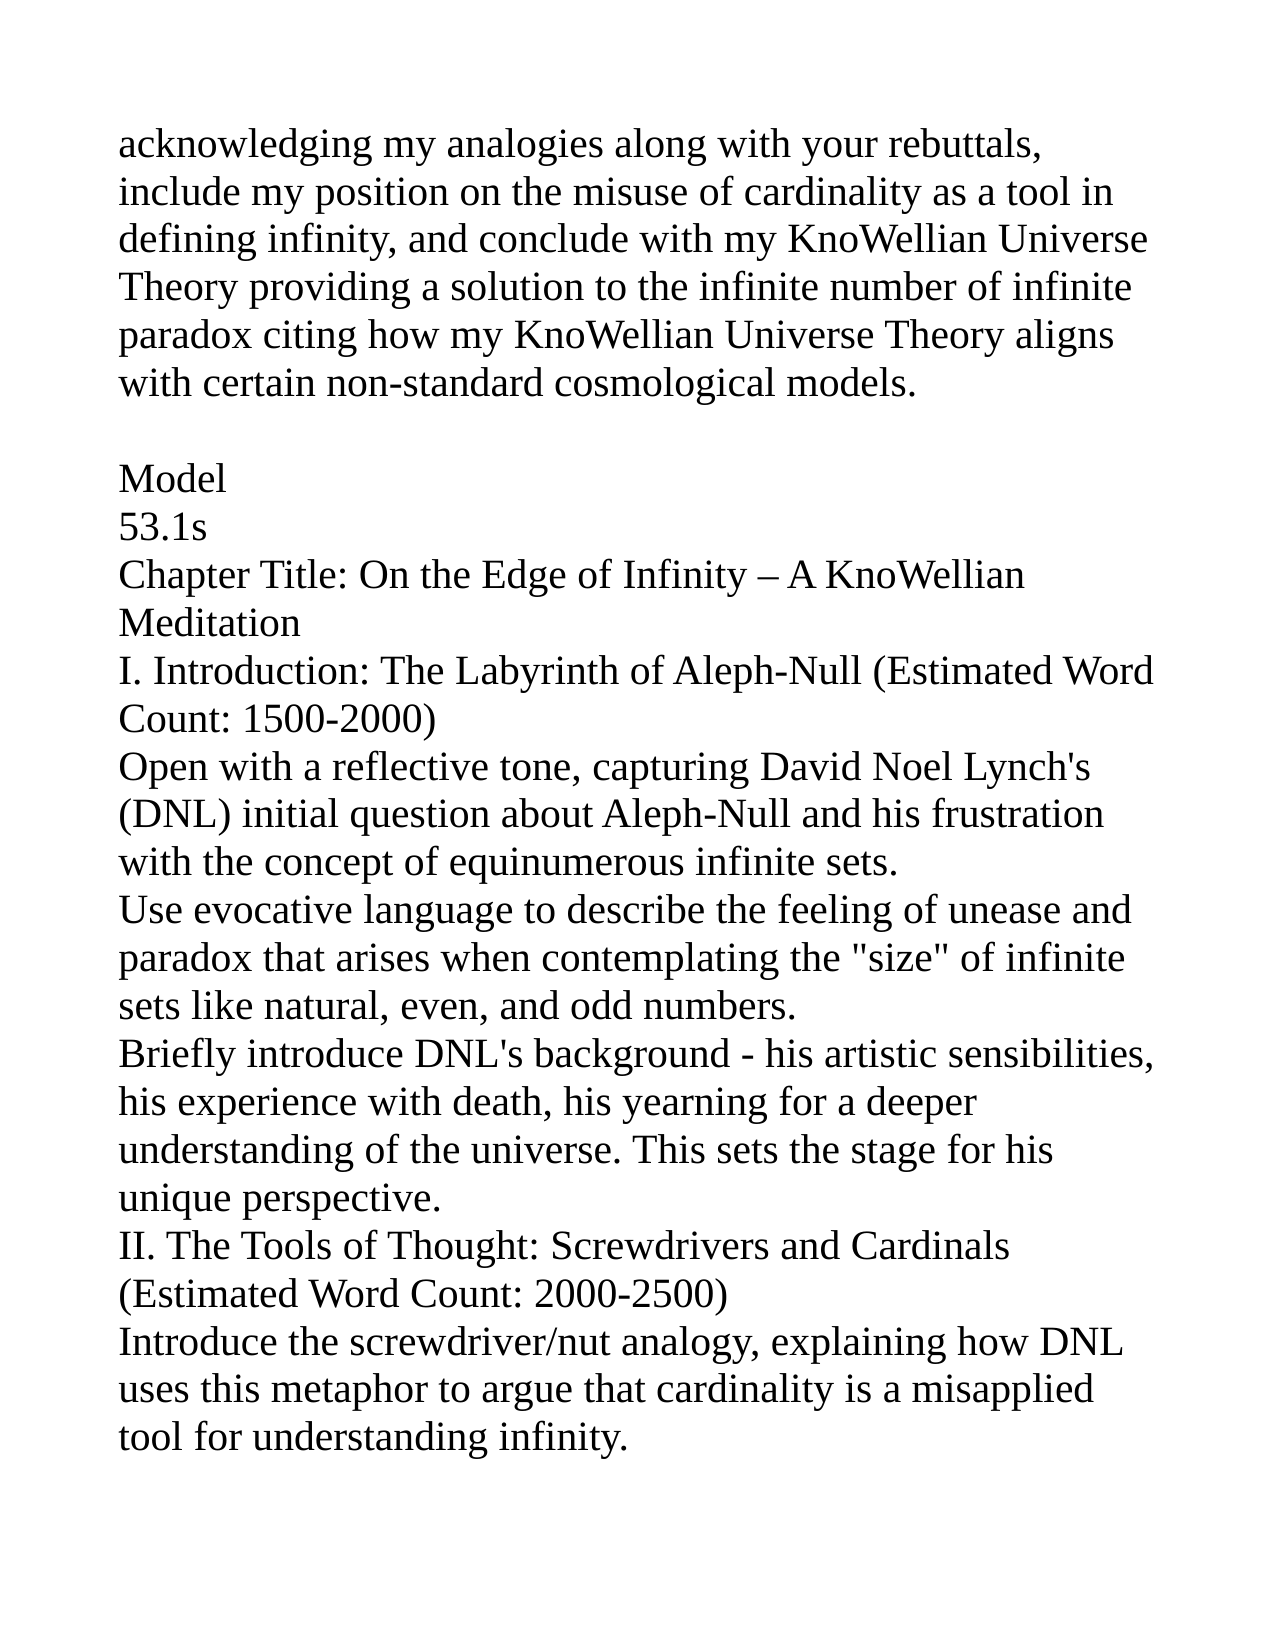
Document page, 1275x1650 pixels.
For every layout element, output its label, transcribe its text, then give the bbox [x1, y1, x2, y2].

text Use evocative language to describe the feeling of unease and paradox that arises when contemplating the "size" of infinite sets like natural, even, and odd numbers. [118, 885, 1157, 1028]
text acknowledging my analogies along with your rebuttals, include my position on the misuse of cardinality as a tool in defining infinity, and conclude with my KnoWellian Universe Theory providing a solution to the infinite number of infinite paradox citing how my KnoWellian Universe Theory aligns with certain non-standard cosmological models. [118, 118, 1157, 406]
text II. The Tools of Thought: Screwdrivers and Cardinals (Estimated Word Count: 2000-2500) [118, 1220, 1157, 1316]
text 53.1s [118, 501, 1157, 549]
text Open with a reflective tone, capturing David Noel Lynch's (DNL) initial question about Aleph-Null and his frustration with the concept of equinumerous infinite sets. [118, 741, 1157, 885]
text Chapter Title: On the Edge of Infinity – A KnoWellian Meditation [118, 549, 1157, 645]
text Briefly introduce DNL's background - his artistic sensibilities, his experience with death, his yearning for a deeper understanding of the universe. This sets the stage for his unique perspective. [118, 1028, 1157, 1220]
text I. Introduction: The Labyrinth of Aleph-Null (Estimated Word Count: 1500-2000) [118, 645, 1157, 741]
text Model [118, 453, 1157, 501]
text Introduce the screwdriver/nut analogy, explaining how DNL uses this metaphor to argue that cardinality is a misapplied tool for understanding infinity. [118, 1316, 1157, 1460]
